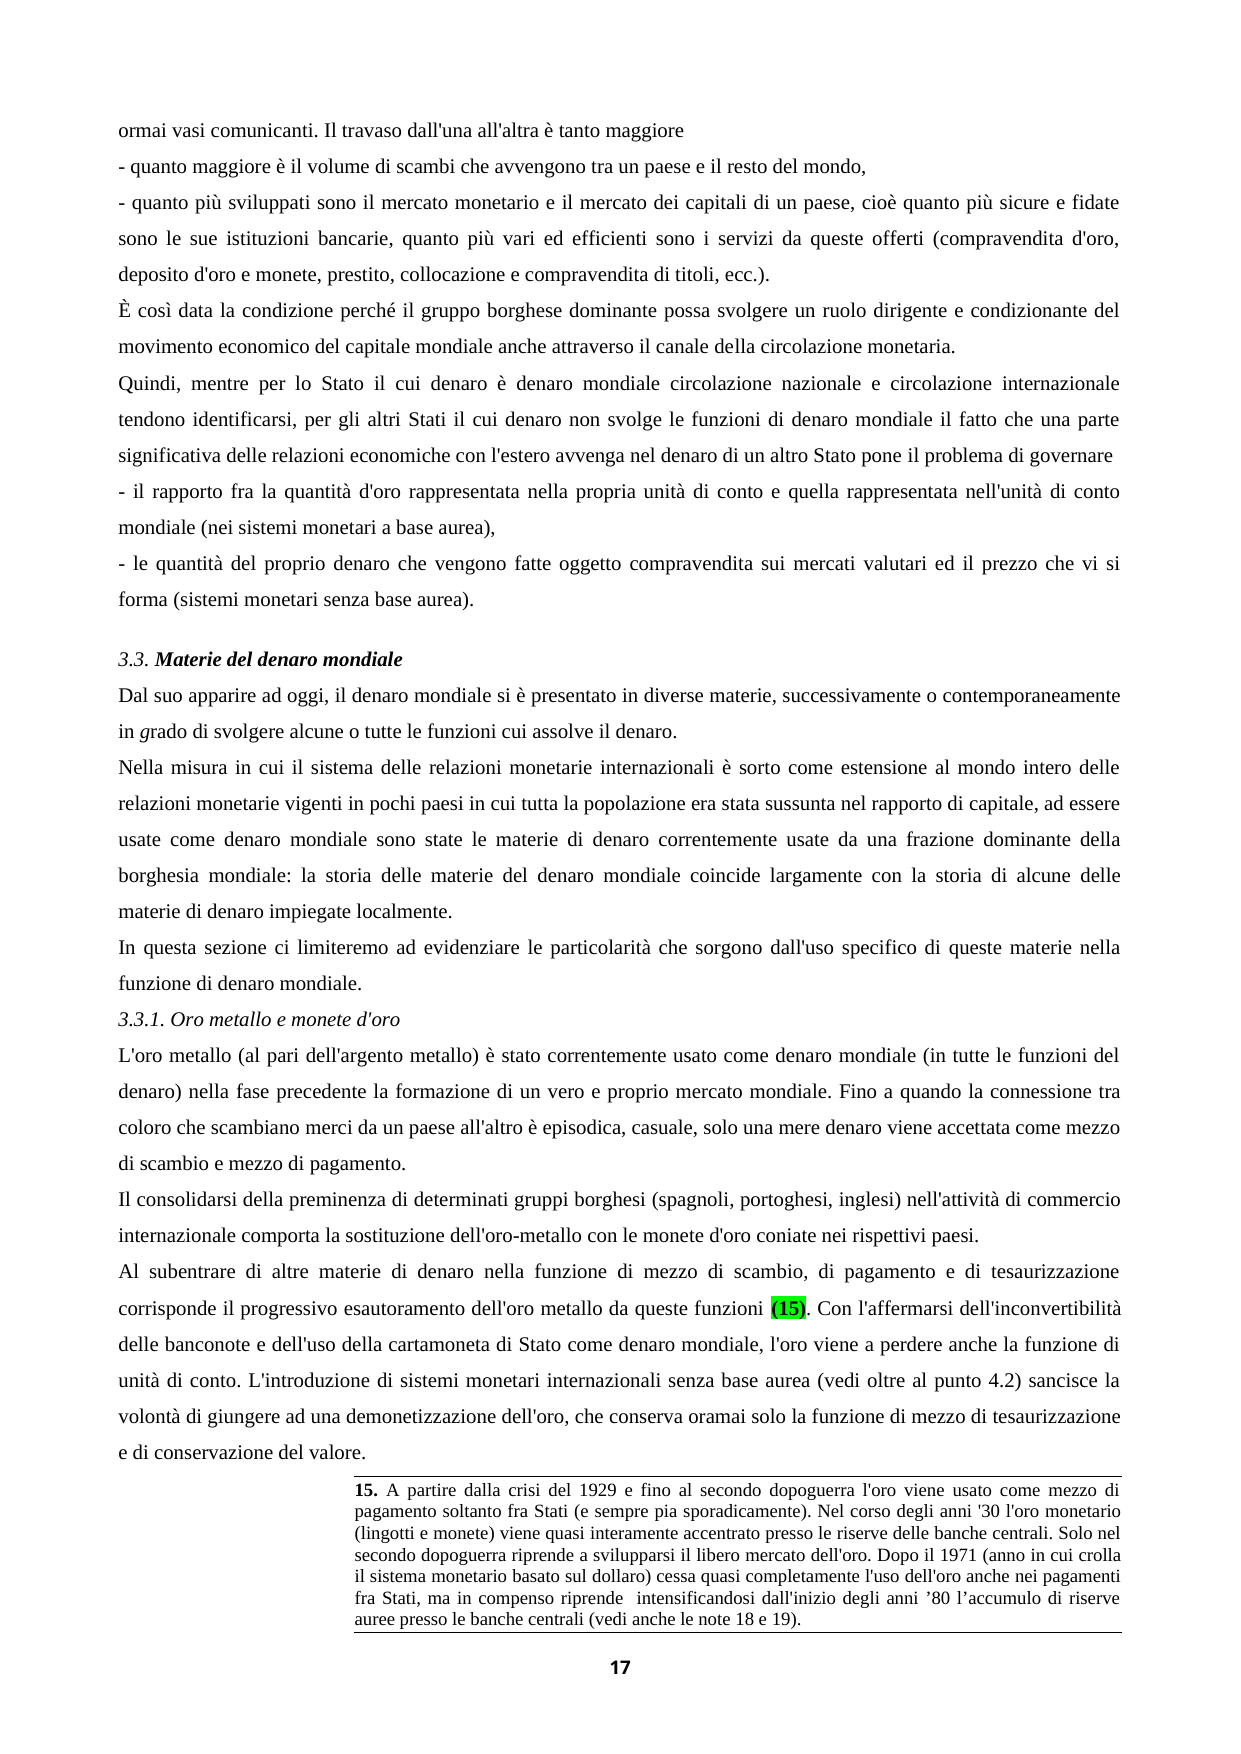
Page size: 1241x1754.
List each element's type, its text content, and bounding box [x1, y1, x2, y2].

text - le quantità del proprio denaro che vengono fatte oggetto compravendita sui mercati valutari ed il prezzo che vi si forma (sistemi monetari senza base aurea). [118, 551, 1122, 611]
text - il rapporto fra la quantità d'oro rappresentata nella propria unità di conto e quella rappresentata nell'unità di conto mondiale (nei sistemi monetari a base aurea), [118, 478, 1122, 539]
text 3.3.1. Oro metallo e monete d'oro [118, 1007, 1122, 1031]
text - quanto più sviluppati sono il mercato monetario e il mercato dei capitali di un paese, cioè quanto più sicure e fidate sono le sue istituzioni bancarie, quanto più vari ed efficienti sono i servizi da queste offerti (compravendita d'oro, deposito d'oro e monete, prestito, collocazione e compravendita di titoli, ecc.). [118, 190, 1122, 286]
text È così data la condizione perché il gruppo borghese dominante possa svolgere un ruolo dirigente e condizionante del movimento economico del capitale mondiale anche attraverso il canale della circolazione monetaria. [118, 298, 1122, 358]
text - quanto maggiore è il volume di scambi che avvengono tra un paese e il resto del mondo, [118, 154, 1122, 178]
text Nella misura in cui il sistema delle relazioni monetarie internazionali è sorto come estensione al mondo intero delle relazioni monetarie vigenti in pochi paesi in cui tutta la popolazione era stata sussunta nel rapporto di capitale, ad essere usate come denaro mondiale sono state le materie di denaro correntemente usate da una frazione dominante della borghesia mondiale: la storia delle materie del denaro mondiale coincide largamente con la storia di alcune delle materie di denaro impiegate localmente. [118, 755, 1122, 923]
text 3.3. Materie del denaro mondiale [118, 647, 1122, 671]
text 15. A partire dalla crisi del 1929 e fino al secondo dopoguerra l'oro viene usato come mezzo di pagamento soltanto fra Stati (e sempre pia sporadicamente). Nel corso degli anni '30 l'oro monetario (lingotti e monete) viene quasi interamente accentrato presso le riserve delle banche centrali. Solo nel secondo dopoguerra riprende a svilupparsi il libero mercato dell'oro. Dopo il 1971 (anno in cui crolla il sistema monetario basato sul dollaro) cessa quasi completamente l'uso dell'oro anche nei pagamenti fra Stati, ma in compenso riprende intensificandosi dall'inizio degli anni ’80 l’accumulo di riserve auree presso le banche centrali (vedi anche le note 18 e 19). [354, 1477, 1122, 1632]
text ormai vasi comunicanti. Il travaso dall'una all'altra è tanto maggiore [118, 118, 1122, 142]
text Al subentrare di altre materie di denaro nella funzione di mezzo di scambio, di pagamento e di tesaurizzazione corrisponde il progressivo esautoramento dell'oro metallo da queste funzioni (15). Con l'affermarsi dell'inconvertibilità delle banconote e dell'uso della cartamoneta di Stato come denaro mondiale, l'oro viene a perdere anche la funzione di unità di conto. L'introduzione di sistemi monetari internazionali senza base aurea (vedi oltre al punto 4.2) sancisce la volontà di giungere ad una demonetizzazione dell'oro, che conserva oramai solo la funzione di mezzo di tesaurizzazione e di conservazione del valore. [118, 1259, 1122, 1464]
text Il consolidarsi della preminenza di determinati gruppi borghesi (spagnoli, portoghesi, inglesi) nell'attività di commercio internazionale comporta la sostituzione dell'oro-metallo con le monete d'oro coniate nei rispettivi paesi. [118, 1187, 1122, 1247]
text L'oro metallo (al pari dell'argento metallo) è stato correntemente usato come denaro mondiale (in tutte le funzioni del denaro) nella fase precedente la formazione di un vero e proprio mercato mondiale. Fino a quando la connessione tra coloro che scambiano merci da un paese all'altro è episodica, casuale, solo una mere denaro viene accettata come mezzo di scambio e mezzo di pagamento. [118, 1043, 1122, 1175]
text In questa sezione ci limiteremo ad evidenziare le particolarità che sorgono dall'uso specifico di queste materie nella funzione di denaro mondiale. [118, 935, 1122, 995]
text Dal suo apparire ad oggi, il denaro mondiale si è presentato in diverse materie, successivamente o contemporaneamente in grado di svolgere alcune o tutte le funzioni cui assolve il denaro. [118, 683, 1122, 743]
text Quindi, mentre per lo Stato il cui denaro è denaro mondiale circolazione nazionale e circolazione internazionale tendono identificarsi, per gli altri Stati il cui denaro non svolge le funzioni di denaro mondiale il fatto che una parte significativa delle relazioni economiche con l'estero avvenga nel denaro di un altro Stato pone il problema di governare [118, 370, 1122, 467]
